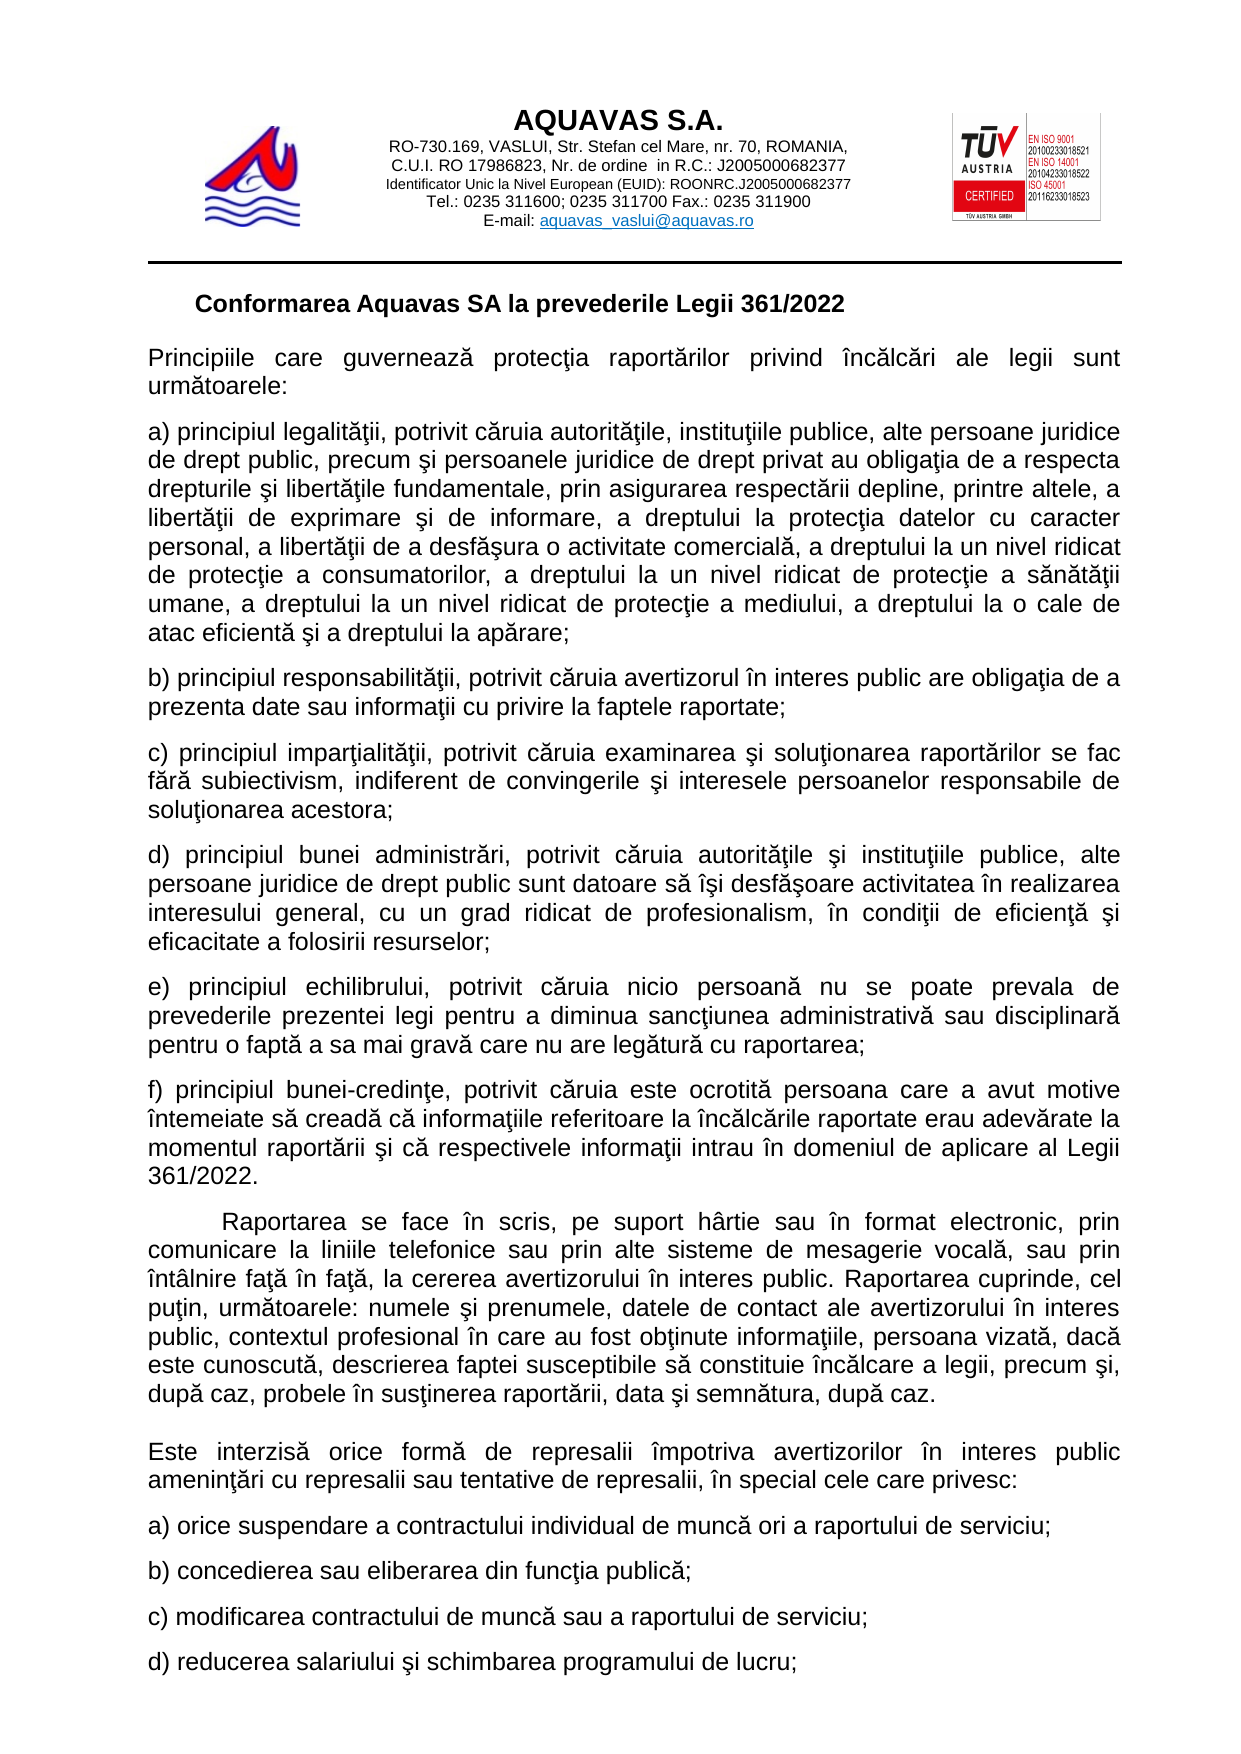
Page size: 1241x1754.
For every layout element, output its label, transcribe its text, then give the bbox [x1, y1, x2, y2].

table_header [140, 104, 362, 230]
text b) concedierea sau eliberarea din funcţia publică; [148, 1556, 1122, 1585]
text Principiile care guvernează protecţia raportărilor privind încălcări ale legii sunt următoarele: [148, 342, 1122, 400]
text a) principiul legalităţii, potrivit căruia autorităţile, instituţiile publice, alte persoane juridice de drept public, precum şi persoanele juridice de drept privat au obligaţia de a respecta drepturile şi libertăţile fundamentale, prin asigurarea respectării depline, printre altele, a libertăţii de exprimare şi de informare, a dreptului la protecţia datelor cu caracter personal, a libertăţii de a desfăşura o activitate comercială, a dreptului la un nivel ridicat de protecţie a consumatorilor, a dreptului la un nivel ridicat de protecţie a sănătăţii umane, a dreptului la un nivel ridicat de protecţie a mediului, a dreptului la o cale de atac eficientă şi a dreptului la apărare; [148, 417, 1122, 647]
text d) principiul bunei administrări, potrivit căruia autorităţile şi instituţiile publice, alte persoane juridice de drept public sunt datoare să îşi desfăşoare activitatea în realizarea interesului general, cu un grad ridicat de profesionalism, în condiţii de eficienţă şi eficacitate a folosirii resurselor; [148, 840, 1122, 955]
table_header [875, 104, 1177, 230]
text f) principiul bunei-credinţe, potrivit căruia este ocrotită persoana care a avut motive întemeiate să creadă că informaţiile referitoare la încălcările raportate erau adevărate la momentul raportării şi că respectivele informaţii intrau în domeniul de aplicare al Legii 361/2022. [148, 1075, 1122, 1190]
text e) principiul echilibrului, potrivit căruia nicio persoană nu se poate prevala de prevederile prezentei legi pentru a diminua sancţiunea administrativă sau disciplinară pentru o faptă a sa mai gravă care nu are legătură cu raportarea; [148, 972, 1122, 1058]
text c) modificarea contractului de muncă sau a raportului de serviciu; [148, 1602, 1122, 1630]
text c) principiul imparţialităţii, potrivit căruia examinarea şi soluţionarea raportărilor se fac fără subiectivism, indiferent de convingerile şi interesele persoanelor responsabile de soluţionarea acestora; [148, 737, 1122, 824]
text Este interzisă orice formă de represalii împotriva avertizorilor în interes public ameninţări cu represalii sau tentative de represalii, în special cele care privesc: [148, 1437, 1122, 1494]
text Conformarea Aquavas SA la prevederile Legii 361/2022 [148, 289, 1122, 317]
text b) principiul responsabilităţii, potrivit căruia avertizorul în interes public are obligaţia de a prezenta date sau informaţii cu privire la faptele raportate; [148, 663, 1122, 721]
text Raportarea se face în scris, pe suport hârtie sau în format electronic, prin comunicare la liniile telefonice sau prin alte sisteme de mesagerie vocală, sau prin întâlnire faţă în faţă, la cererea avertizorului în interes public. Raportarea cuprinde, cel puţin, următoarele: numele şi prenumele, datele de contact ale avertizorului în interes public, contextul profesional în care au fost obţinute informaţiile, persoana vizată, dacă este cunoscută, descrierea faptei susceptibile să constituie încălcare a legii, precum şi, după caz, probele în susţinerea raportării, data şi semnătura, după caz. [148, 1207, 1122, 1408]
text d) reducerea salariului şi schimbarea programului de lucru; [148, 1647, 1122, 1676]
table_header AQUAVAS S.A. RO-730.169, VASLUI, Str. Stefan cel Mare, nr. 70, ROMANIA, C.U.I. RO 17986823, Nr. de ordine in R.C.: J2005000682377 Identificator Unic la Nivel European (EUID): ROONRC.J2005000682377 Tel.: 0235 311600; 0235 311700 Fax.: 0235 311900 E-mail: aquavas_vaslui@aquavas.ro [362, 104, 875, 230]
text a) orice suspendare a contractului individual de muncă ori a raportului de serviciu; [148, 1511, 1122, 1539]
